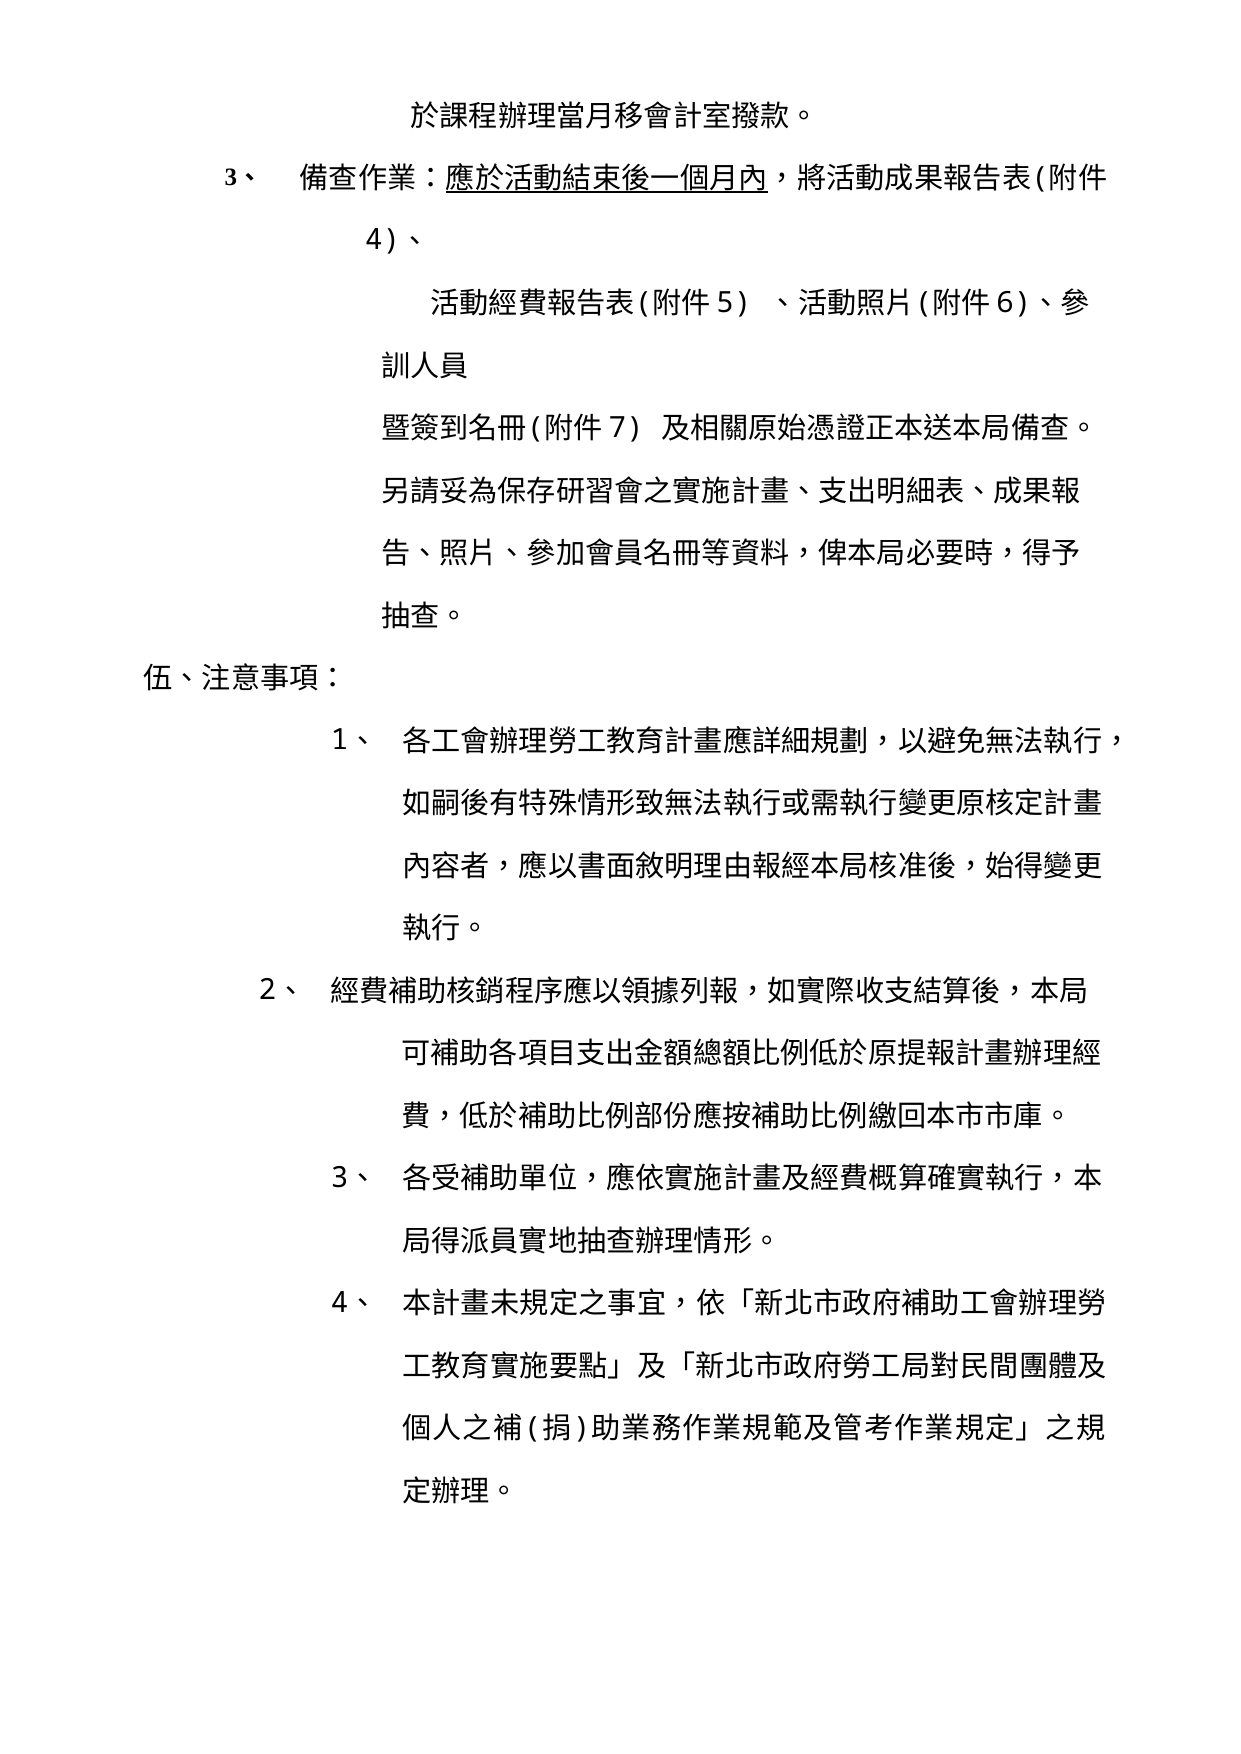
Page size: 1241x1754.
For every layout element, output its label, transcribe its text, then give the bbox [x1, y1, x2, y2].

list 經費補助核銷程序應以領據列報，如實際收支結算後，本局可補助各項目支出金額總額比例低於原提報計畫辦理經費，低於補助比例部份應按補助比例繳回本市市庫。 [258, 947, 1107, 1134]
list 備查作業：應於活動結束後一個月內，將活動成果報告表(附件4)、 [224, 134, 1107, 259]
list 各受補助單位，應依實施計畫及經費概算確實執行，本局得派員實地抽查辦理情形。 [331, 1134, 1107, 1259]
text 活動經費報告表(附件5) 、活動照片(附件6)、參訓人員 暨簽到名冊(附件7) 及相關原始憑證正本送本局備查。另請妥為保存研習會之實施計畫、支出明細表、成果報告、照片、參加會員名冊等資料，俾本局必要時，得予抽查。 [133, 259, 1107, 634]
text 於課程辦理當月移會計室撥款。 [253, 72, 1107, 134]
list 本計畫未規定之事宜，依「新北市政府補助工會辦理勞工教育實施要點」及「新北市政府勞工局對民間團體及個人之補(捐)助業務作業規範及管考作業規定」之規定辦理。 [331, 1259, 1107, 1509]
list 注意事項： [143, 634, 1107, 697]
list 各工會辦理勞工教育計畫應詳細規劃，以避免無法執行，如嗣後有特殊情形致無法執行或需執行變更原核定計畫內容者，應以書面敘明理由報經本局核准後，始得變更執行。 [331, 697, 1107, 947]
